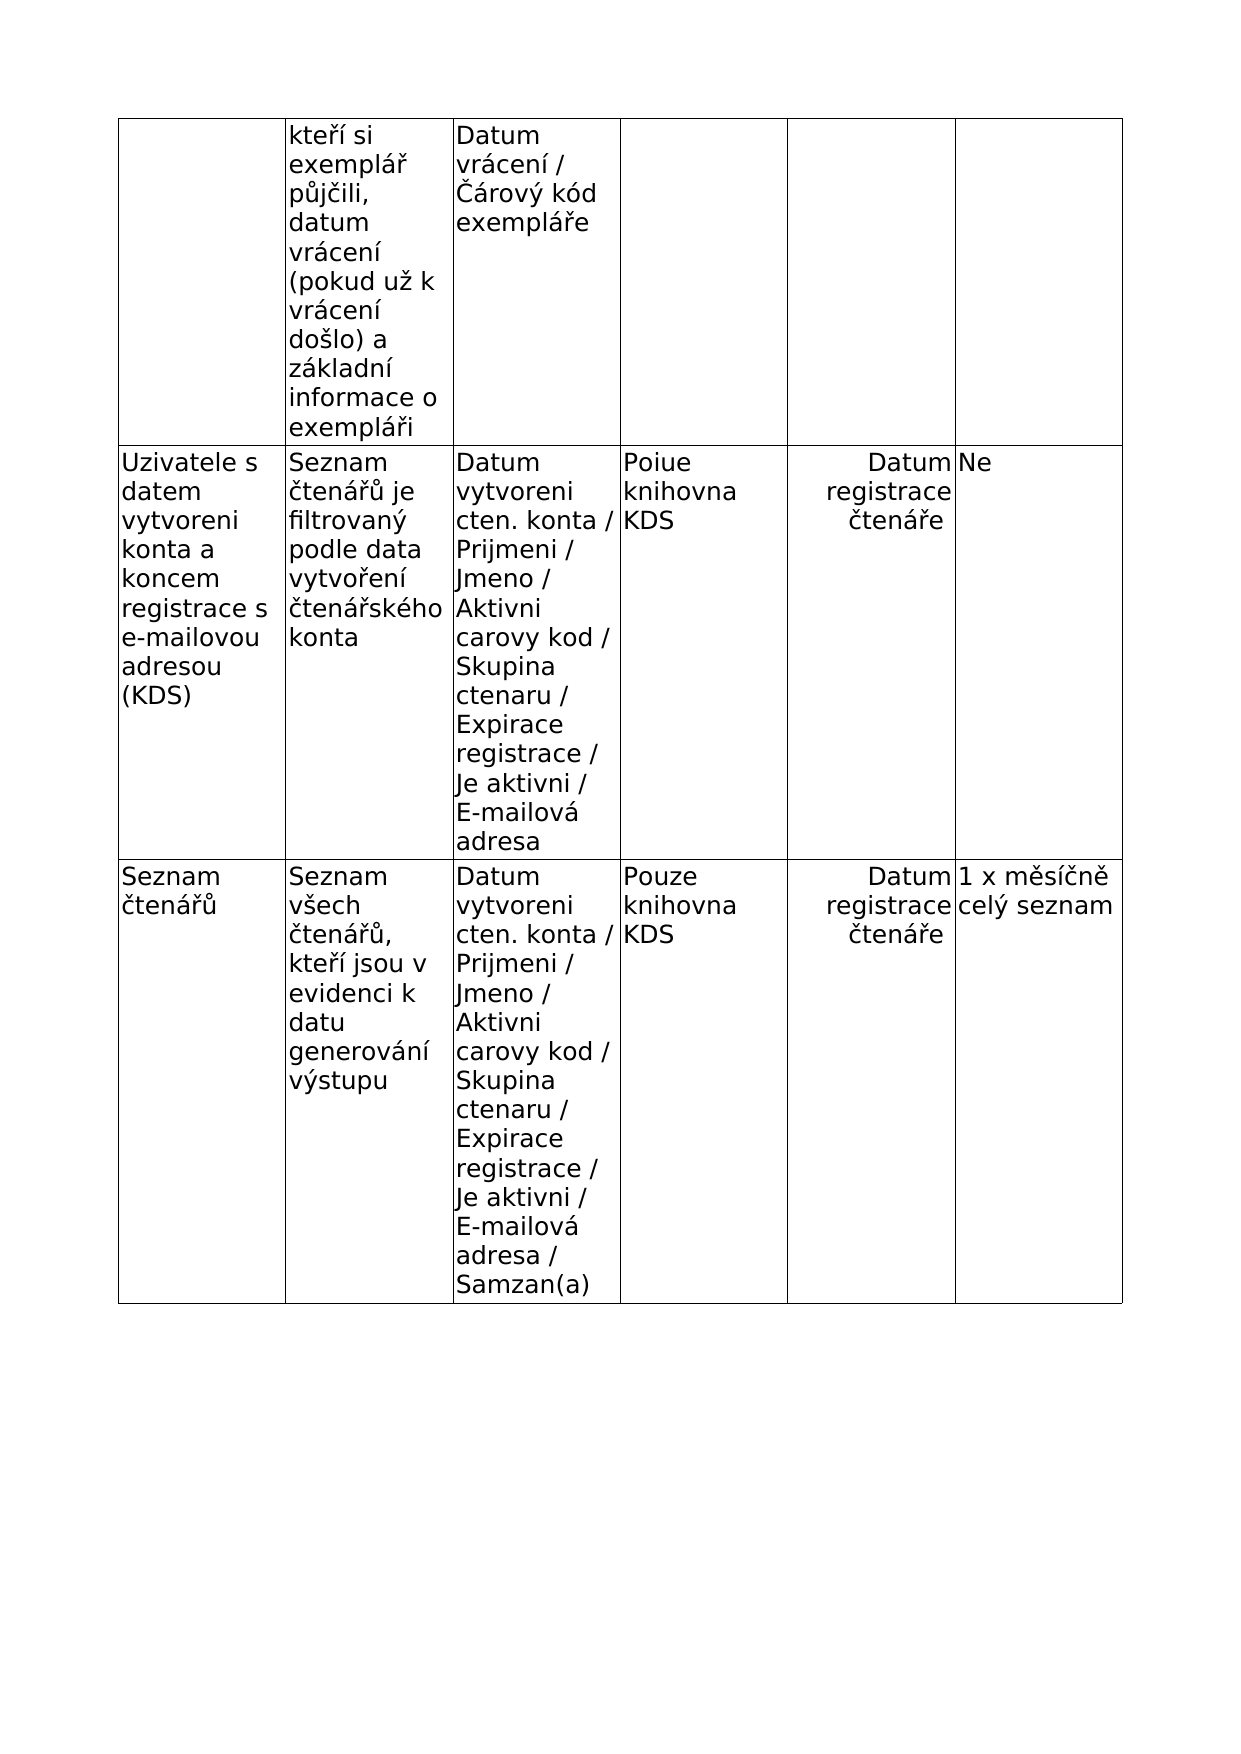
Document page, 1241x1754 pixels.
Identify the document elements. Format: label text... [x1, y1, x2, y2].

table_cell Datum vytvoreni cten. konta / Prijmeni / Jmeno / Aktivni carovy kod / Skupina ctenaru / Expirace registrace / Je aktivni / E-mailová adresa / Samzan(a) [454, 860, 620, 1303]
table_cell Datum vytvoreni cten. konta / Prijmeni / Jmeno / Aktivni carovy kod / Skupina ctenaru / Expirace registrace / Je aktivni / E-mailová adresa [454, 446, 620, 859]
table_cell Seznam čtenářů [119, 860, 285, 1303]
table_cell kteří si exemplář půjčili, datum vrácení (pokud už k vrácení došlo) a základní informace o exempláři [286, 119, 453, 445]
table_cell [621, 119, 787, 445]
table_cell Seznam čtenářů je filtrovaný podle data vytvoření čtenářského konta [286, 446, 453, 859]
table_cell [119, 119, 285, 445]
table_cell Datum registrace čtenáře [788, 860, 955, 1303]
table_cell [788, 119, 955, 445]
table_cell Datum vrácení / Čárový kód exempláře [454, 119, 620, 445]
table_cell Poiue knihovna KDS [621, 446, 787, 859]
table_cell Uzivatele s datem vytvoreni konta a koncem registrace s e-mailovou adresou (KDS) [119, 446, 285, 859]
table_cell Ne [956, 446, 1122, 859]
table_cell Pouze knihovna KDS [621, 860, 787, 1303]
table_cell 1 x měsíčně celý seznam [956, 860, 1122, 1303]
table_cell [956, 119, 1122, 445]
table_cell Datum registrace čtenáře [788, 446, 955, 859]
table_cell Seznam všech čtenářů, kteří jsou v evidenci k datu generování výstupu [286, 860, 453, 1303]
